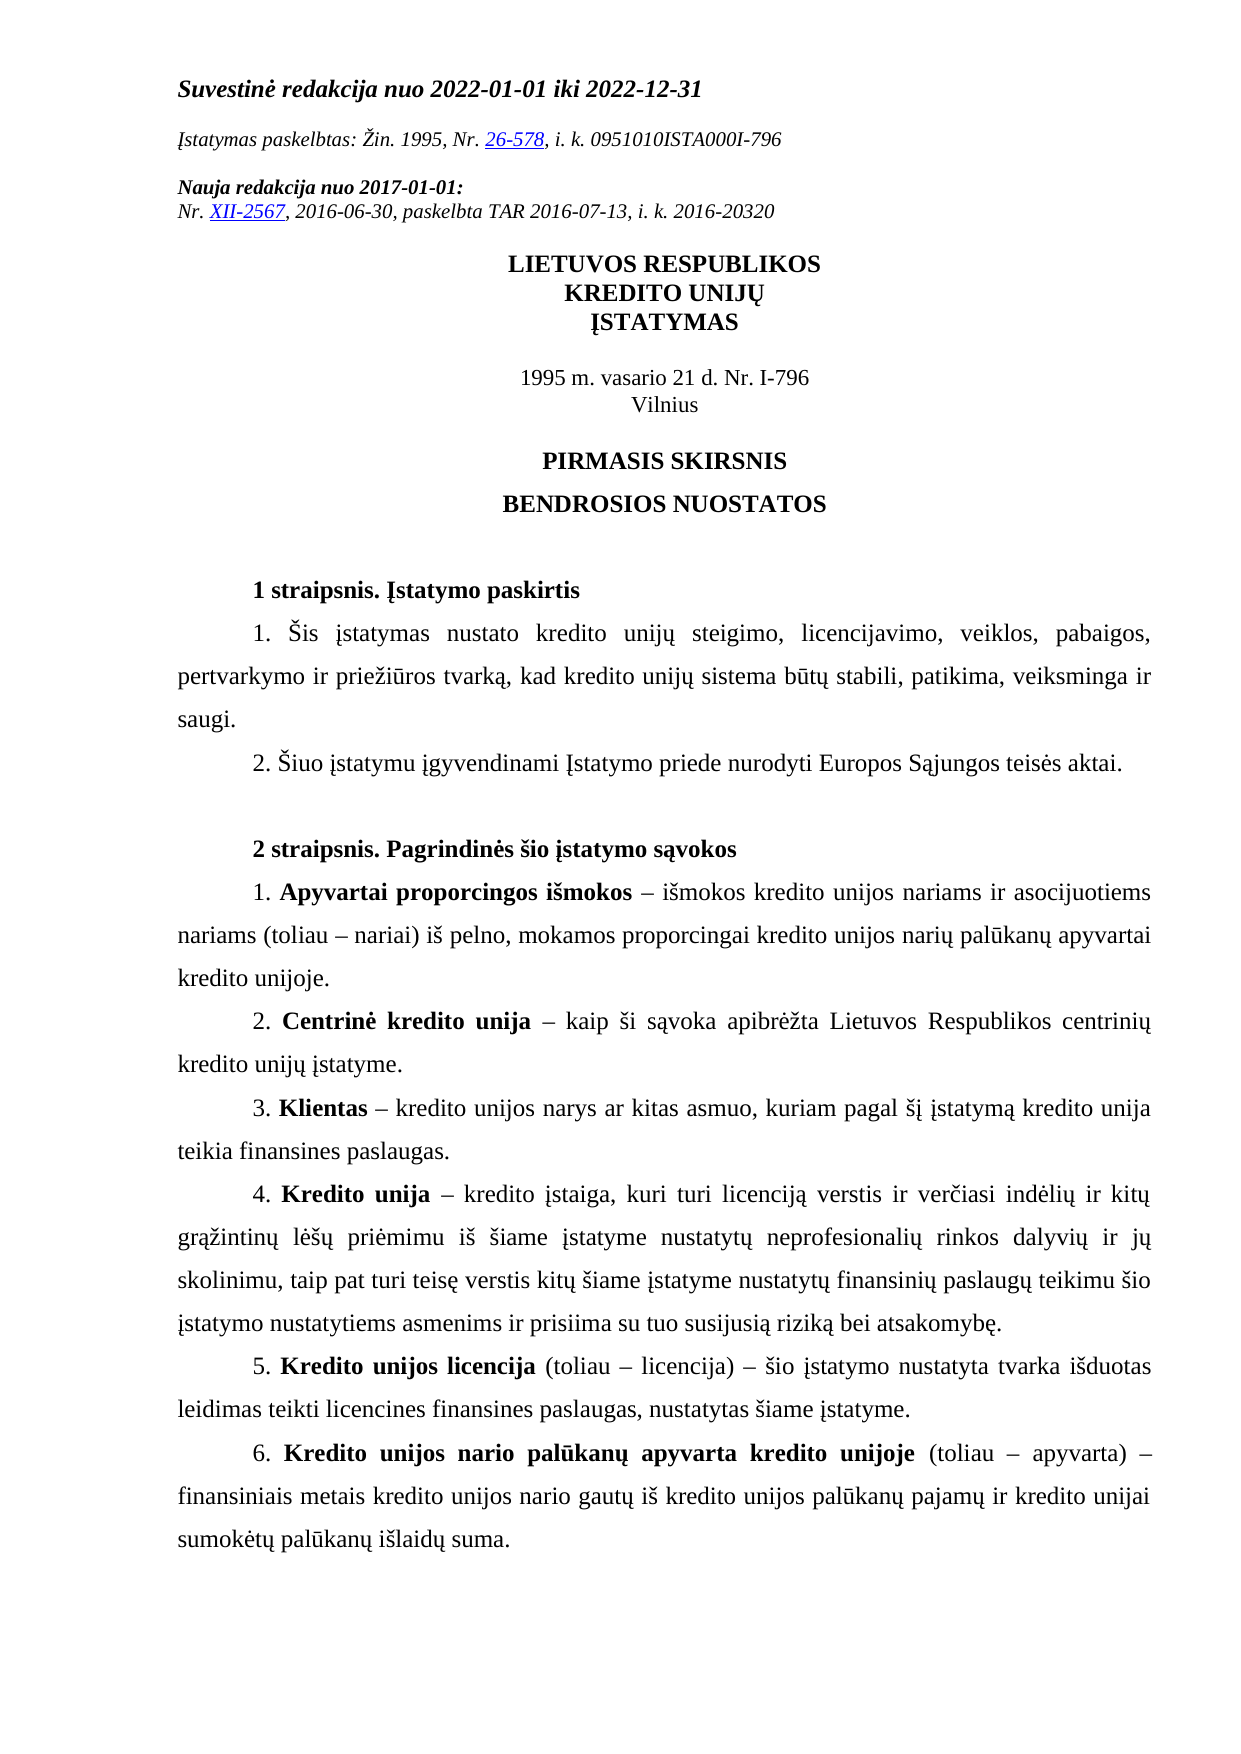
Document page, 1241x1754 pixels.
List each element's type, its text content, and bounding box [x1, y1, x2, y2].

text 2 straipsnis. Pagrindinės šio įstatymo sąvokos [177, 834, 1152, 863]
text 1 straipsnis. Įstatymo paskirtis [177, 575, 1152, 604]
text Įstatymas paskelbtas: Žin. 1995, Nr. 26-578, i. k. 0951010ISTA000I-796 [177, 127, 1152, 151]
text 1. Šis įstatymas nustato kredito unijų steigimo, licencijavimo, veiklos, pabaigos, pertvarkymo ir priežiūros tvarką, kad kredito unijų sistema būtų stabili, patikima, veiksminga ir saugi. [177, 618, 1152, 733]
text 5. Kredito unijos licencija (toliau – licencija) – šio įstatymo nustatyta tvarka išduotas leidimas teikti licencines finansines paslaugas, nustatytas šiame įstatyme. [177, 1351, 1152, 1423]
text 1. Apyvartai proporcingos išmokos – išmokos kredito unijos nariams ir asocijuotiems nariams (toliau – nariai) iš pelno, mokamos proporcingai kredito unijos narių palūkanų apyvartai kredito unijoje. [177, 877, 1152, 992]
text 2. Centrinė kredito unija – kaip ši sąvoka apibrėžta Lietuvos Respublikos centrinių kredito unijų įstatyme. [177, 1006, 1152, 1078]
text Nauja redakcija nuo 2017-01-01: [177, 175, 1152, 199]
text Vilnius [177, 391, 1152, 417]
text 3. Klientas – kredito unijos narys ar kitas asmuo, kuriam pagal šį įstatymą kredito unija teikia finansines paslaugas. [177, 1093, 1152, 1164]
text 4. Kredito unija – kredito įstaiga, kuri turi licenciją verstis ir verčiasi indėlių ir kitų grąžintinų lėšų priėmimu iš šiame įstatyme nustatytų neprofesionalių rinkos dalyvių ir jų skolinimu, taip pat turi teisę verstis kitų šiame įstatyme nustatytų finansinių paslaugų teikimu šio įstatymo nustatytiems asmenims ir prisiima su tuo susijusią riziką bei atsakomybę. [177, 1179, 1152, 1337]
text 1995 m. vasario 21 d. Nr. I-796 [177, 364, 1152, 391]
text 6. Kredito unijos nario palūkanų apyvarta kredito unijoje (toliau – apyvarta) – finansiniais metais kredito unijos nario gautų iš kredito unijos palūkanų pajamų ir kredito unijai sumokėtų palūkanų išlaidų suma. [177, 1438, 1152, 1553]
text Nr. XII-2567, 2016-06-30, paskelbta TAR 2016-07-13, i. k. 2016-20320 [177, 199, 1152, 223]
text BENDROSIOS NUOSTATOS [177, 489, 1152, 518]
text PIRMASIS SKIRSNIS [177, 446, 1152, 474]
text Suvestinė redakcija nuo 2022-01-01 iki 2022-12-31 [177, 74, 1152, 103]
text 2. Šiuo įstatymu įgyvendinami Įstatymo priede nurodyti Europos Sąjungos teisės aktai. [177, 748, 1152, 776]
text LIETUVOS RESPUBLIKOS KREDITO UNIJŲ ĮSTATYMAS [177, 249, 1152, 336]
